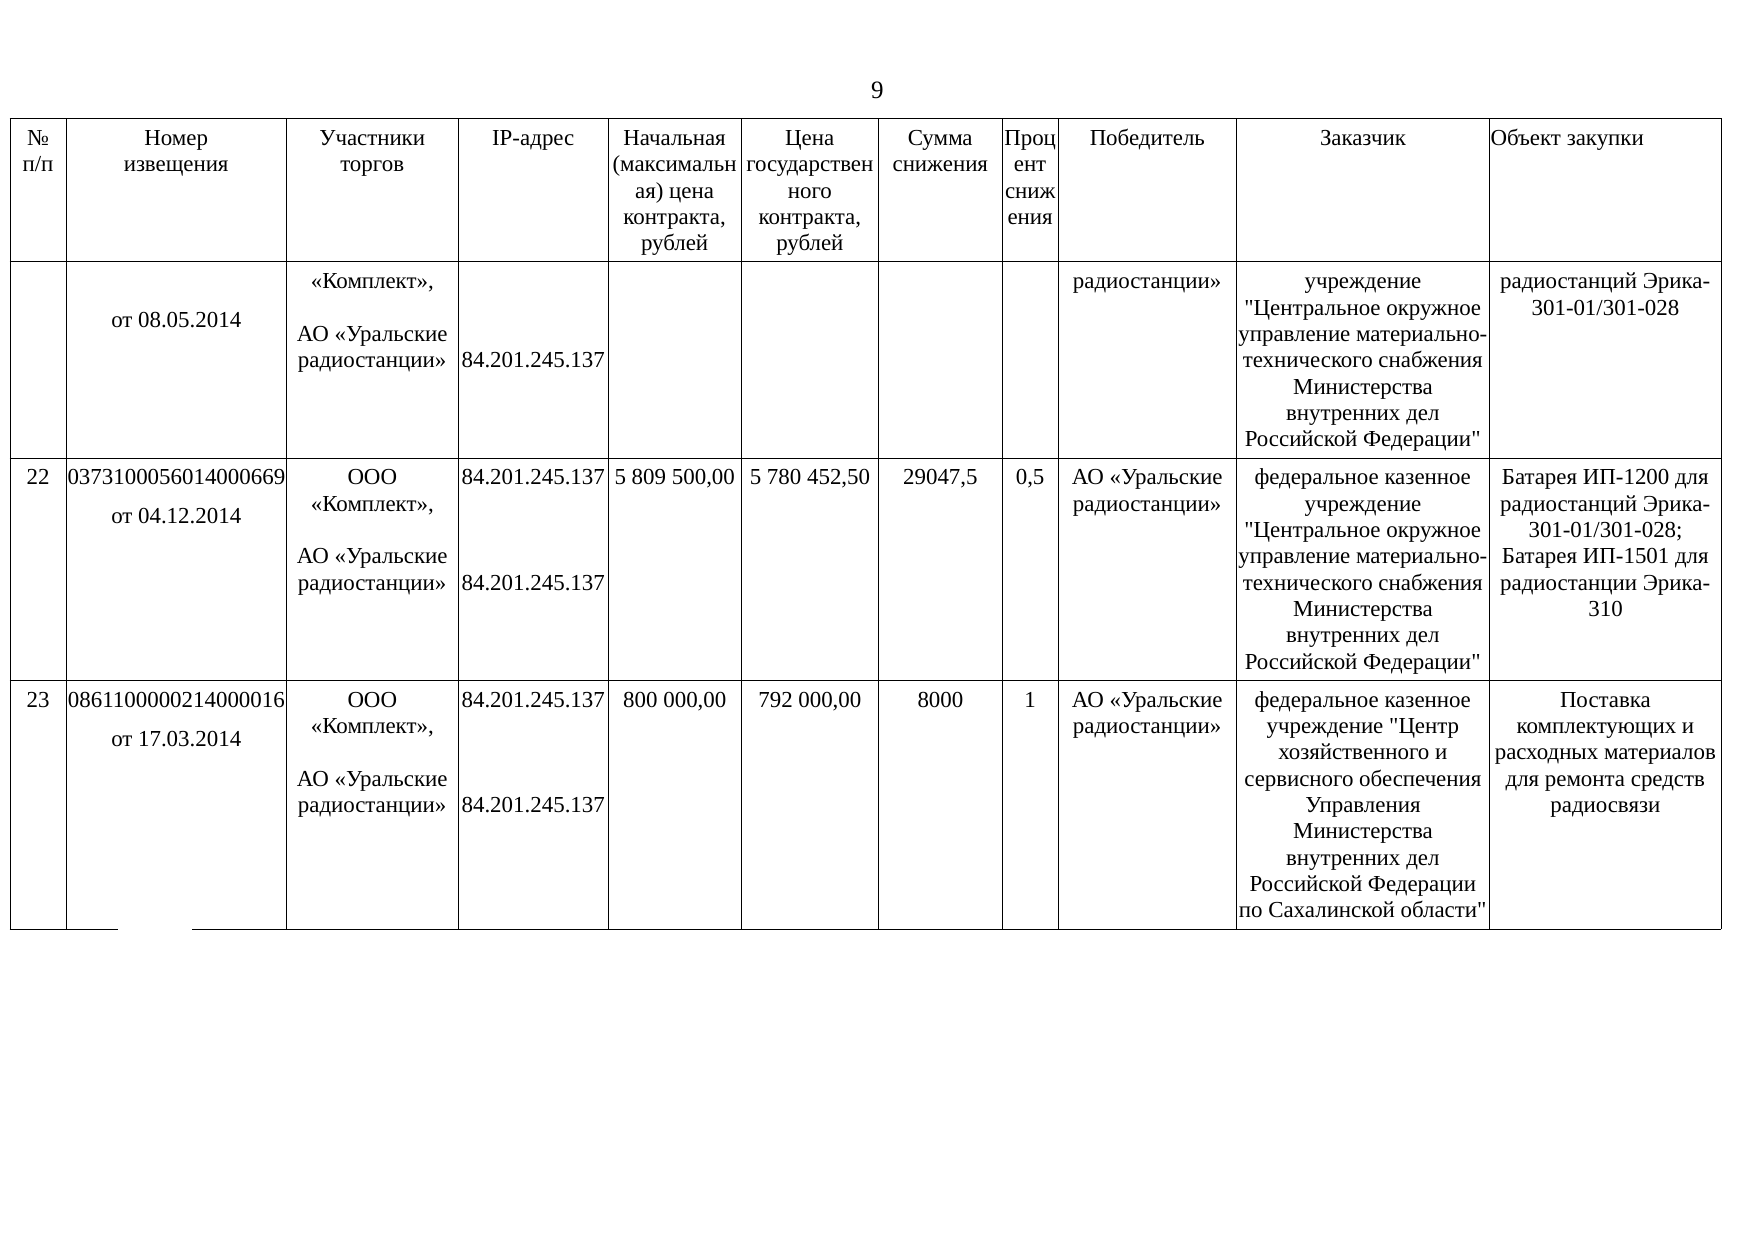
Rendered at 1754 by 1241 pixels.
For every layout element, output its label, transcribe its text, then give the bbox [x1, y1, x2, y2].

table_cell Поставка комплектующих и расходных материалов для ремонта средств радиосвязи [1490, 681, 1721, 929]
table_cell 5 780 452,50 [742, 459, 878, 680]
table_header Объект закупки [1490, 119, 1721, 261]
table_header Цена государственного контракта, рублей [742, 119, 878, 261]
table_cell [1003, 262, 1058, 457]
table_cell радиостанций Эрика-301-01/301-028 [1490, 262, 1721, 457]
table_header Начальная (максимальная) цена контракта, рублей [609, 119, 741, 261]
table_cell 5 809 500,00 [609, 459, 741, 680]
table_cell АО «Уральские радиостанции» [1059, 459, 1236, 680]
table_header IP-адрес [459, 119, 608, 261]
table_header Заказчик [1237, 119, 1489, 261]
table_cell [742, 262, 878, 457]
table_header Победитель [1059, 119, 1236, 261]
table_header Номер извещения [67, 119, 286, 261]
table_cell 0861100000214000016 от 17.03.2014 [67, 681, 286, 929]
table_cell 29047,5 [879, 459, 1002, 680]
table_cell учреждение "Центральное окружное управление материально-технического снабжения Министерства внутренних дел Российской Федерации" [1237, 262, 1489, 457]
table_cell ООО «Комплект», АО «Уральские радиостанции» [287, 681, 458, 929]
table_cell 8000 [879, 681, 1002, 929]
table_cell федеральное казенное учреждение "Центральное окружное управление материально-технического снабжения Министерства внутренних дел Российской Федерации" [1237, 459, 1489, 680]
table_cell радиостанции» [1059, 262, 1236, 457]
table_header Сумма снижения [879, 119, 1002, 261]
table_cell [609, 262, 741, 457]
table_cell 0373100056014000669 от 04.12.2014 [67, 459, 286, 680]
table_cell 84.201.245.137 [459, 262, 608, 457]
table_cell [879, 262, 1002, 457]
table_cell 84.201.245.137 84.201.245.137 [459, 459, 608, 680]
table_header № п/п [11, 119, 66, 261]
table_cell 800 000,00 [609, 681, 741, 929]
table_cell Батарея ИП-1200 для радиостанций Эрика-301-01/301-028; Батарея ИП-1501 для радиостанции Эрика-310 [1490, 459, 1721, 680]
table_cell 792 000,00 [742, 681, 878, 929]
table_cell 0,5 [1003, 459, 1058, 680]
table_cell ООО «Комплект», АО «Уральские радиостанции» [287, 459, 458, 680]
table_cell 22 [11, 459, 66, 680]
table_cell АО «Уральские радиостанции» [1059, 681, 1236, 929]
table_cell 1 [1003, 681, 1058, 929]
table_header Процент снижения [1003, 119, 1058, 261]
table_cell «Комплект», АО «Уральские радиостанции» [287, 262, 458, 457]
table_cell федеральное казенное учреждение "Центр хозяйственного и сервисного обеспечения Управления Министерства внутренних дел Российской Федерации по Сахалинской области" [1237, 681, 1489, 929]
table_cell [11, 262, 66, 457]
table_cell от 08.05.2014 [67, 262, 286, 457]
table_cell 84.201.245.137 84.201.245.137 [459, 681, 608, 929]
table_cell 23 [11, 681, 66, 929]
table_header Участники торгов [287, 119, 458, 261]
